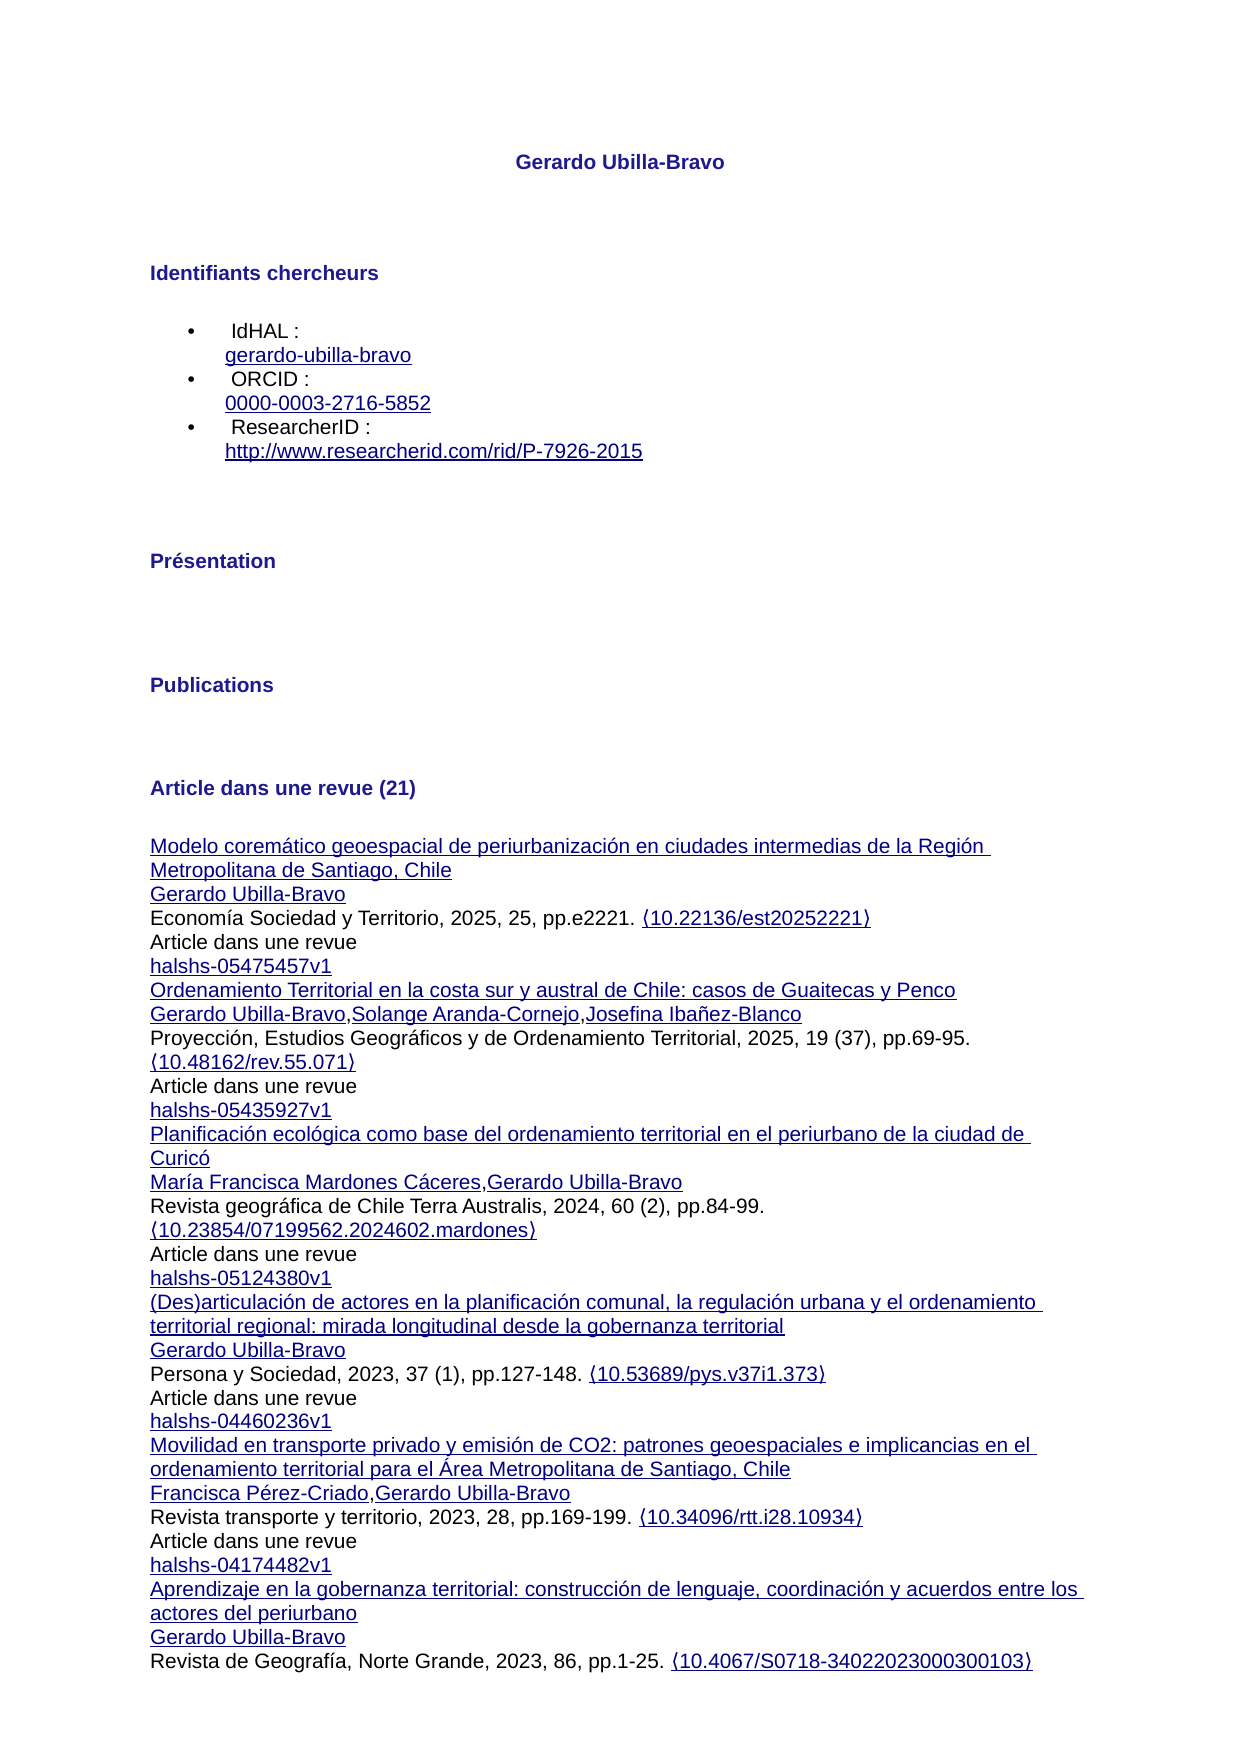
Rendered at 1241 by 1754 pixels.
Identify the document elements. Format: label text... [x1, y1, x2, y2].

list IdHAL : [187, 319, 1090, 343]
table_header Modelo coremático geoespacial de periurbanización en ciudades intermedias de la Región Metropolitana de Santiago, Chile Gerardo Ubilla-Bravo Economía Sociedad y Territorio, 2025, 25, pp.e2221. ⟨10.22136/est20252221⟩ Article dans une revue halshs-05475457v1 [150, 834, 1090, 978]
table_cell Movilidad en transporte privado y emisión de CO2: patrones geoespaciales e implicancias en el ordenamiento territorial para el Área Metropolitana de Santiago, Chile Francisca Pérez-Criado,Gerardo Ubilla-Bravo Revista transporte y territorio, 2023, 28, pp.169-199. ⟨10.34096/rtt.i28.10934⟩ Article dans une revue halshs-04174482v1 [150, 1433, 1090, 1577]
table_cell Ordenamiento Territorial en la costa sur y austral de Chile: casos de Guaitecas y Penco Gerardo Ubilla-Bravo,Solange Aranda-Cornejo,Josefina Ibañez-Blanco Proyección, Estudios Geográficos y de Ordenamiento Territorial, 2025, 19 (37), pp.69-95. ⟨10.48162/rev.55.071⟩ Article dans une revue halshs-05435927v1 [150, 978, 1090, 1122]
list ORCID : [187, 367, 1090, 391]
subtitle Identifiants chercheurs [150, 260, 1090, 284]
list gerardo-ubilla-bravo [187, 343, 1090, 367]
list ResearcherID : [187, 414, 1090, 438]
table_cell (Des)articulación de actores en la planificación comunal, la regulación urbana y el ordenamiento territorial regional: mirada longitudinal desde la gobernanza territorial Gerardo Ubilla-Bravo Persona y Sociedad, 2023, 37 (1), pp.127-148. ⟨10.53689/pys.v37i1.373⟩ Article dans une revue halshs-04460236v1 [150, 1290, 1090, 1433]
subtitle Article dans une revue (21) [150, 776, 1090, 800]
subtitle Présentation [150, 549, 1090, 573]
list http://www.researcherid.com/rid/P-7926-2015 [187, 438, 1090, 462]
subtitle Gerardo Ubilla-Bravo [150, 150, 1090, 174]
table_cell Aprendizaje en la gobernanza territorial: construcción de lenguaje, coordinación y acuerdos entre los actores del periurbano Gerardo Ubilla-Bravo Revista de Geografía, Norte Grande, 2023, 86, pp.1-25. ⟨10.4067/S0718-34022023000300103⟩ [150, 1577, 1090, 1673]
subtitle Publications [150, 673, 1090, 697]
list 0000-0003-2716-5852 [187, 391, 1090, 414]
table_cell Planificación ecológica como base del ordenamiento territorial en el periurbano de la ciudad de Curicó María Francisca Mardones Cáceres,Gerardo Ubilla-Bravo Revista geográfica de Chile Terra Australis, 2024, 60 (2), pp.84-99. ⟨10.23854/07199562.2024602.mardones⟩ Article dans une revue halshs-05124380v1 [150, 1122, 1090, 1289]
